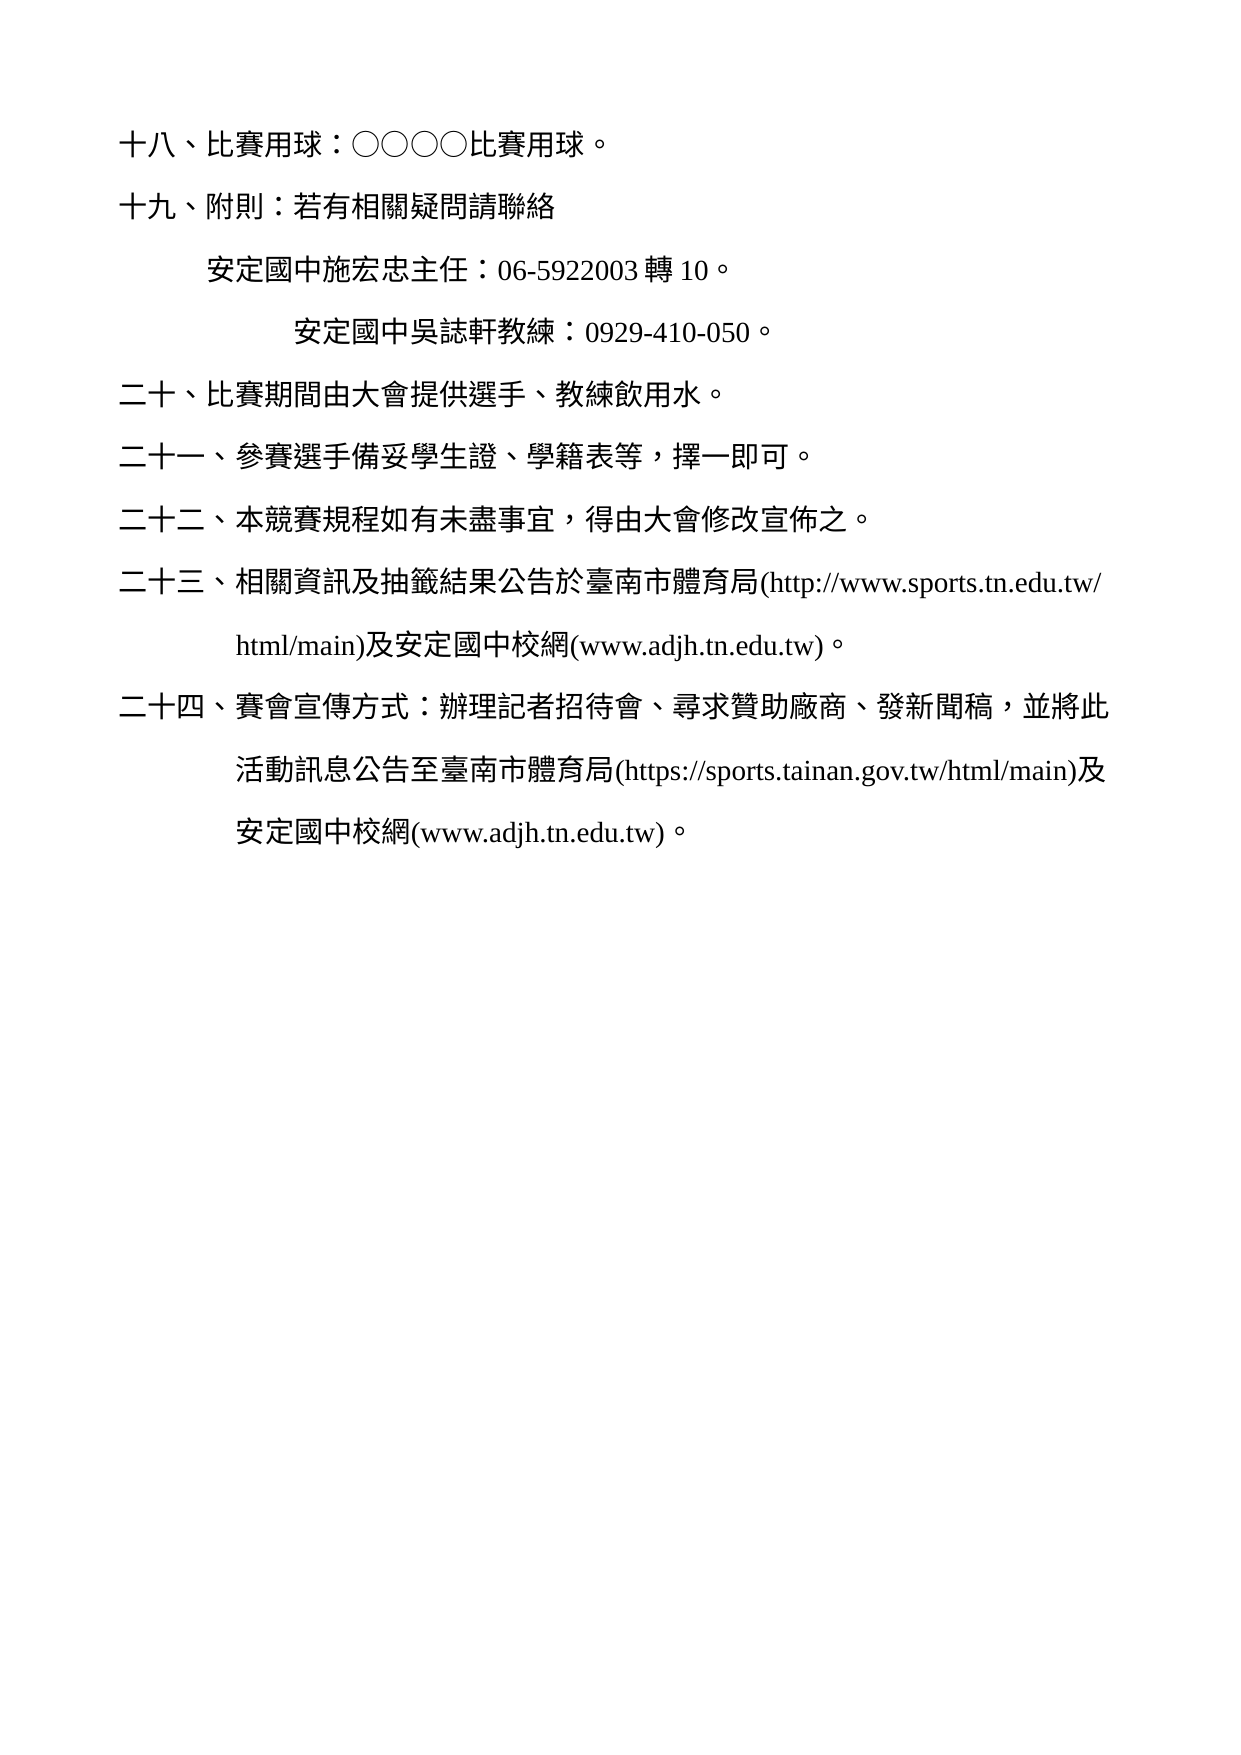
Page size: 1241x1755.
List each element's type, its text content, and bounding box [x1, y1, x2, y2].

text 十八、比賽用球：○○○○比賽用球。 [118, 101, 1122, 163]
text 二十三、相關資訊及抽籤結果公告於臺南市體育局(http://www.sports.tn.edu.tw/html/main)及安定國中校網(www.adjh.tn.edu.tw)。 [118, 538, 1122, 663]
text 二十、比賽期間由大會提供選手、教練飲用水。 [118, 351, 1122, 413]
text 十九、附則：若有相關疑問請聯絡 [118, 163, 1122, 226]
text 安定國中施宏忠主任：06-5922003轉10。 [118, 226, 1122, 288]
text 安定國中吳誌軒教練：0929-410-050。 [118, 288, 1122, 351]
text 二十四、賽會宣傳方式：辦理記者招待會、尋求贊助廠商、發新聞稿，並將此活動訊息公告至臺南市體育局(https://sports.tainan.gov.tw/html/main)及安定國中校網(www.adjh.tn.edu.tw)。 [118, 663, 1122, 851]
text 二十一、參賽選手備妥學生證、學籍表等，擇一即可。 [118, 413, 1122, 476]
text 二十二、本競賽規程如有未盡事宜，得由大會修改宣佈之。 [118, 476, 1122, 538]
